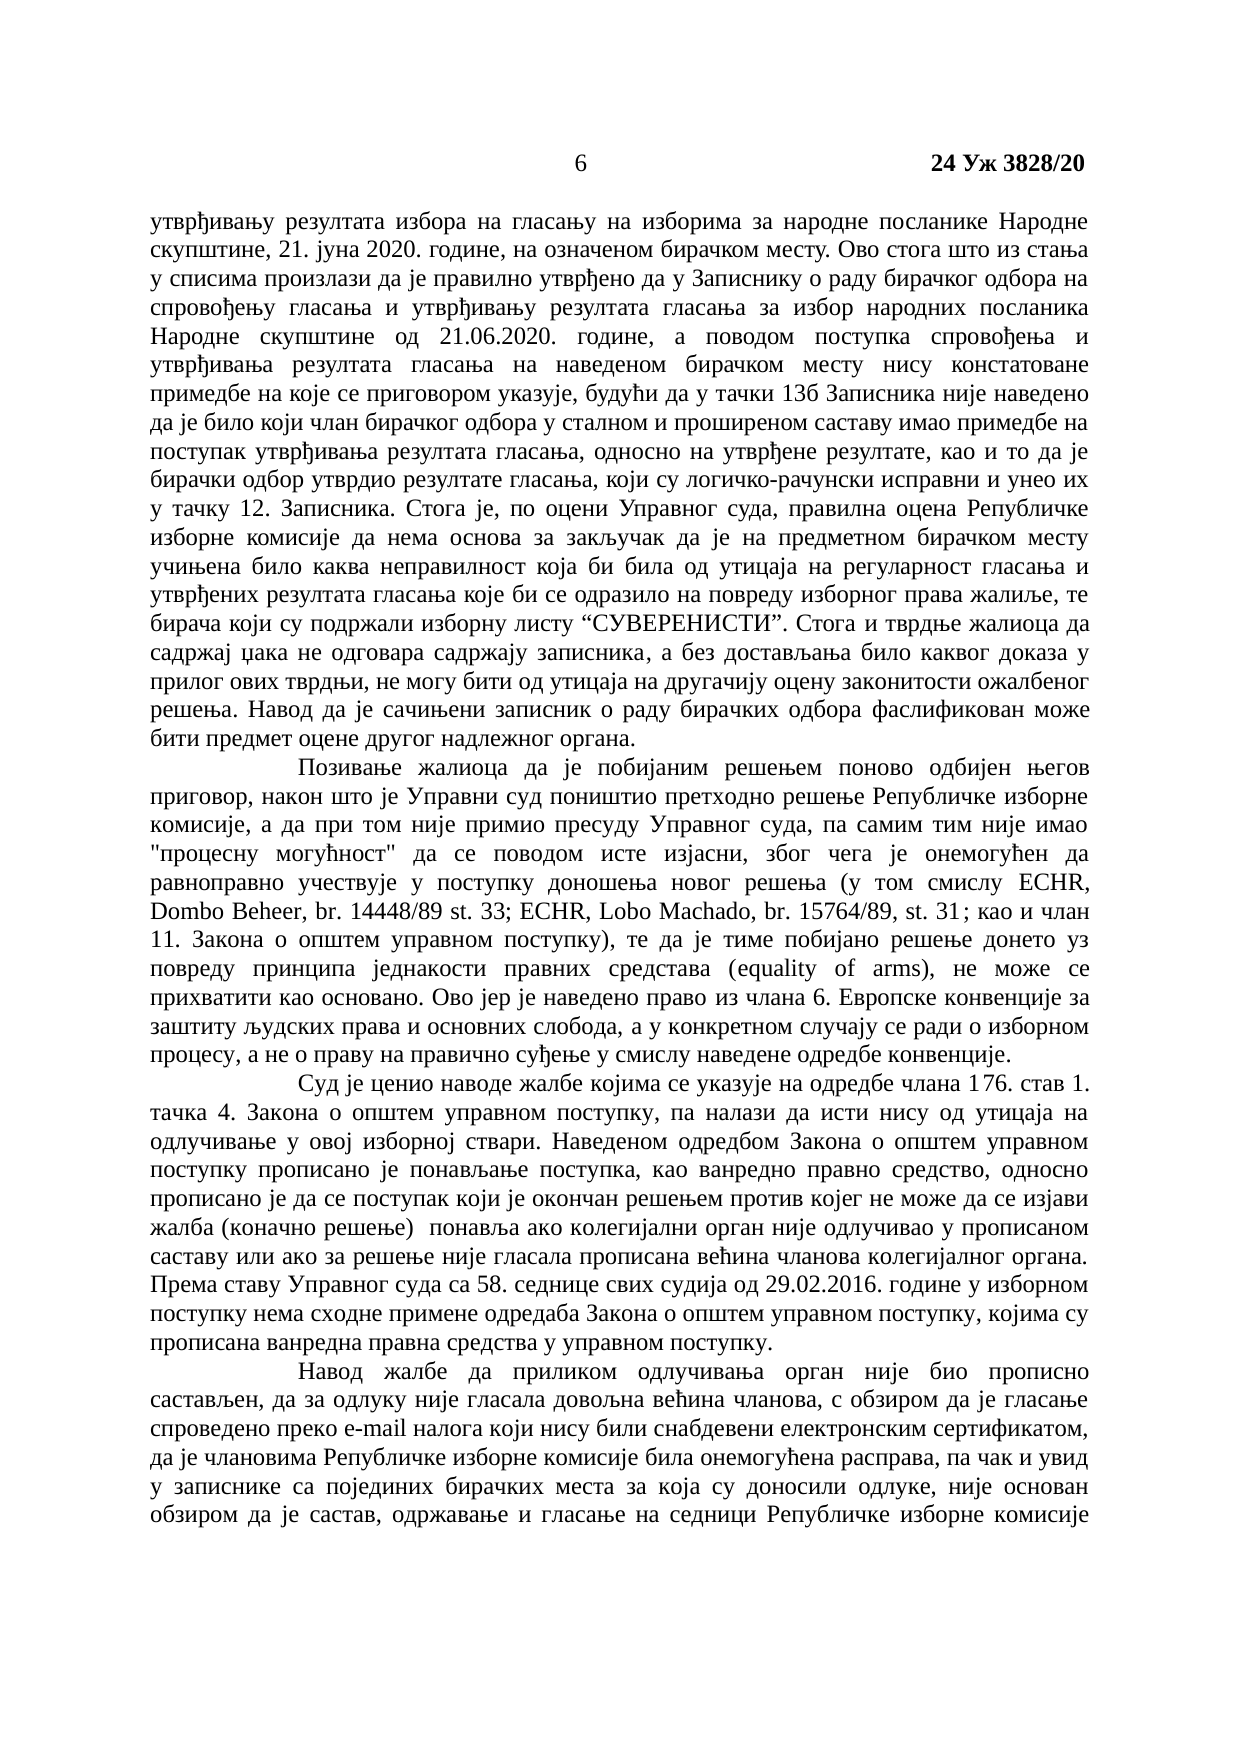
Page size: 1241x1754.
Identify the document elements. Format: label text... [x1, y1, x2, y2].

text Навод жалбе да приликом одлучивања орган није био прописно састављен, да за одлуку није гласала довољна већина чланова, с обзиром да је гласање спроведено преко e-mail налога који нису били снабдевени електронским сертификатом, да је члановима Републичке изборне комисије била онемогућена расправа, па чак и увид у записнике са појединих бирачких места за која су доносили одлуке, није основан обзиром да је састав, одржавање и гласање на седници Републичке изборне комисије [150, 1356, 1090, 1528]
text Позивање жалиоца да је побијаним решењем поново одбијен његов приговор, након што је Управни суд поништио претходно решење Републичке изборне комисије, а да при том није примио пресуду Управног суда, па самим тим није имао "процесну могућност" да се поводом исте изјасни, због чега је онемогућен да равноправно учествује у поступку доношења новог решења (у том смислу ECHR, Dombo Beheer, br. 14448/89 st. 33; ECHR, Lobo Machado, br. 15764/89, st. 31; као и члан 11. Закона о општем управном поступку), те да је тиме побијано решење донето уз повреду принципа једнакости правних средстава (equality of arms), не може се прихватити као основано. Ово јер је наведено право из члана 6. Европске конвенције за заштиту људских права и основних слобода, а у конкретном случају се ради о изборном процесу, а не о праву на правично суђење у смислу наведене одредбе конвенције. [150, 752, 1090, 1068]
text утврђивању резултата избора на гласању на изборима за народне посланике Народне скупштине, 21. јуна 2020. године, на означеном бирачком месту. Ово стога што из стања у списима произлази да је правилно утврђено да у Записнику о раду бирачког одбора на спровођењу гласања и утврђивању резултата гласања за избор народних посланика Народне скупштине од 21.06.2020. године, а поводом поступка спровођења и утврђивања резултата гласања на наведеном бирачком месту нису констатоване примедбе на које се приговором указује, будући да у тачки 13б Записника није наведено да је било који члан бирачког одбора у сталном и проширеном саставу имао примедбе на поступак утврђивања резултата гласања, односно на утврђене резултате, као и то да је бирачки одбор утврдио резултате гласања, који су логичко-рачунски исправни и унео их у тачку 12. Записника. Стога је, по оцени Управног суда, правилна оцена Републичке изборне комисије да нема основа за закључак да је на предметном бирачком месту учињена било каква неправилност која би била од утицаја на регуларност гласања и утврђених резултата гласања које би се одразило на повреду изборног права жалиље, те бирача који су подржали изборну листу “СУВЕРЕНИСТИ”. Стога и тврдње жалиоца да садржај џака не одговара садржају записника, а без достављања било каквог доказа у прилог ових тврдњи, не могу бити од утицаја на другачију оцену законитости ожалбеног решења. Навод да је сачињени записник о раду бирачких одбора фаслификован може бити предмет оцене другог надлежног органа. [150, 206, 1090, 752]
text Суд је ценио наводе жалбе којима се указује на одредбе члана 176. став 1. тачка 4. Закона о општем управном поступку, па налази да исти нису од утицаја на одлучивање у овој изборној ствари. Наведеном одредбом Закона о општем управном поступку прописано је понављање поступка, као ванредно правно средство, односно прописано је да се поступак који је окончан решењем против којег не може да се изјави жалба (коначно решење) понавља ако колегијални орган није одлучивао у прописаном саставу или ако за решење није гласала прописана већина чланова колегијалног органа. Према ставу Управног суда са 58. седнице свих судија од 29.02.2016. године у изборном поступку нема сходне примене одредаба Закона о општем управном поступку, којима су прописана ванредна правна средства у управном поступку. [150, 1068, 1090, 1356]
